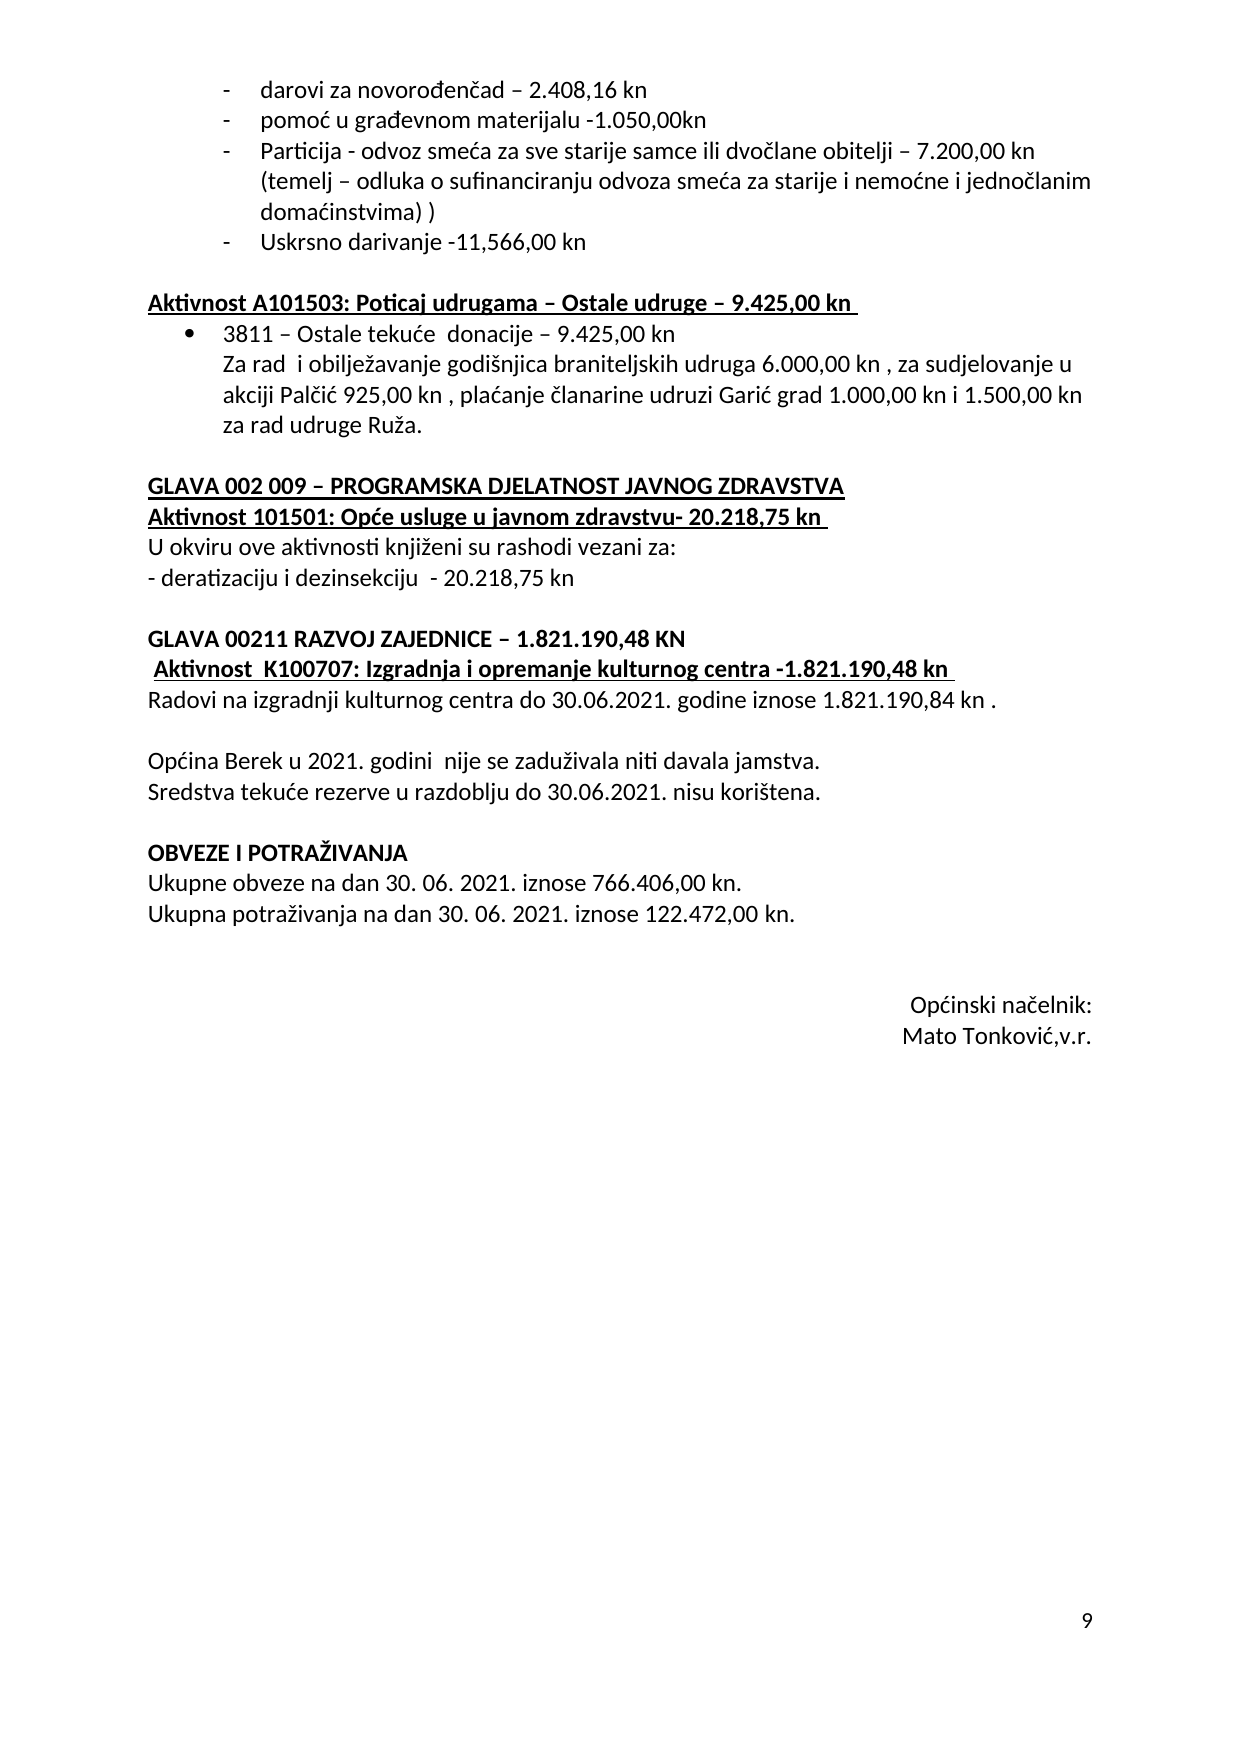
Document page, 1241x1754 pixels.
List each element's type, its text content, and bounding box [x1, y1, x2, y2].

text (temelj – odluka o sufinanciranju odvoza smeća za starije i nemoćne i jednočlanim domaćinstvima) ) [260, 165, 1093, 226]
text Općina Berek u 2021. godini nije se zaduživala niti davala jamstva. [148, 745, 1093, 776]
text Radovi na izgradnji kulturnog centra do 30.06.2021. godine iznose 1.821.190,84 kn . [148, 684, 1093, 715]
text Mato Tonković,v.r. [148, 1020, 1093, 1050]
text U okviru ove aktivnosti knjiženi su rashodi vezani za: [148, 532, 1093, 562]
text Sredstva tekuće rezerve u razdoblju do 30.06.2021. nisu korištena. [148, 776, 1093, 806]
text Ukupna potraživanja na dan 30. 06. 2021. iznose 122.472,00 kn. [148, 898, 1093, 928]
text GLAVA 00211 RAZVOJ ZAJEDNICE – 1.821.190,48 KN [148, 623, 1093, 654]
text Aktivnost 101501: Opće usluge u javnom zdravstvu- 20.218,75 kn [148, 501, 1093, 532]
text Aktivnost K100707: Izgradnja i opremanje kulturnog centra -1.821.190,48 kn [148, 654, 1093, 684]
list 3811 – Ostale tekuće donacije – 9.425,00 kn [185, 318, 1093, 348]
text Ukupne obveze na dan 30. 06. 2021. iznose 766.406,00 kn. [148, 867, 1093, 898]
text - deratizaciju i dezinsekciju - 20.218,75 kn [148, 562, 1093, 593]
list pomoć u građevnom materijalu -1.050,00kn [223, 104, 1093, 135]
list Uskrsno darivanje -11,566,00 kn [223, 226, 1093, 257]
list darovi za novorođenčad – 2.408,16 kn [223, 74, 1093, 104]
text Aktivnost A101503: Poticaj udrugama – Ostale udruge – 9.425,00 kn [148, 287, 1093, 318]
list Particija - odvoz smeća za sve starije samce ili dvočlane obitelji – 7.200,00 kn [223, 135, 1093, 165]
text OBVEZE I POTRAŽIVANJA [148, 837, 1093, 867]
text GLAVA 002 009 – PROGRAMSKA DJELATNOST JAVNOG ZDRAVSTVA [148, 471, 1093, 501]
text Za rad i obilježavanje godišnjica braniteljskih udruga 6.000,00 kn , za sudjelovanje u akciji Palčić 925,00 kn , plaćanje članarine udruzi Garić grad 1.000,00 kn i 1.500,00 kn za rad udruge Ruža. [223, 348, 1093, 440]
text Općinski načelnik: [148, 989, 1093, 1020]
